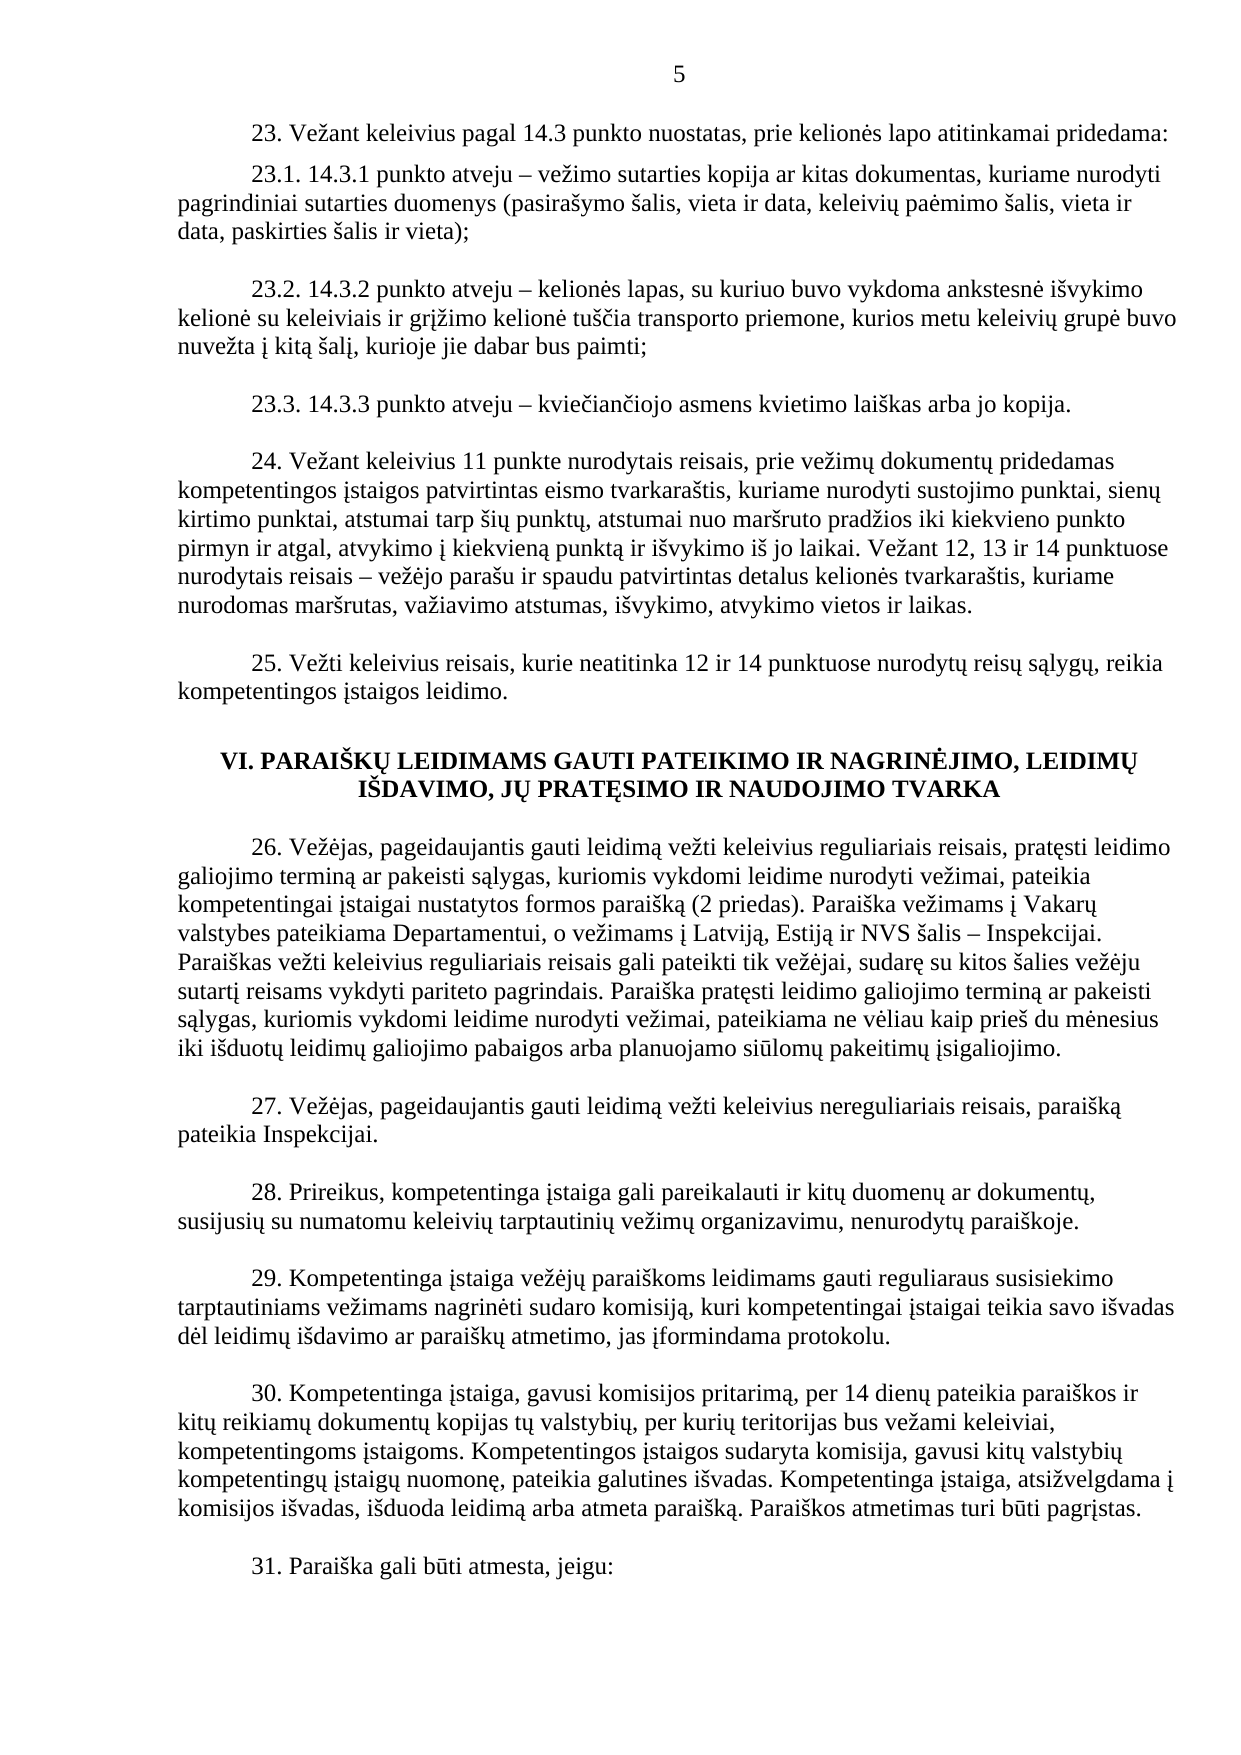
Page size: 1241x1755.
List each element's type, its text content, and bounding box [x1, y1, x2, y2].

text 23.3. 14.3.3 punkto atveju – kviečiančiojo asmens kvietimo laiškas arba jo kopija. [177, 389, 1181, 418]
text 29. Kompetentinga įstaiga vežėjų paraiškoms leidimams gauti reguliaraus susisiekimo tarptautiniams vežimams nagrinėti sudaro komisiją, kuri kompetentingai įstaigai teikia savo išvadas dėl leidimų išdavimo ar paraiškų atmetimo, jas įformindama protokolu. [177, 1263, 1181, 1349]
text 24. Vežant keleivius 11 punkte nurodytais reisais, prie vežimų dokumentų pridedamas kompetentingos įstaigos patvirtintas eismo tvarkaraštis, kuriame nurodyti sustojimo punktai, sienų kirtimo punktai, atstumai tarp šių punktų, atstumai nuo maršruto pradžios iki kiekvieno punkto pirmyn ir atgal, atvykimo į kiekvieną punktą ir išvykimo iš jo laikai. Vežant 12, 13 ir 14 punktuose nurodytais reisais – vežėjo parašu ir spaudu patvirtintas detalus kelionės tvarkaraštis, kuriame nurodomas maršrutas, važiavimo atstumas, išvykimo, atvykimo vietos ir laikas. [177, 446, 1181, 619]
text 23. Vežant keleivius pagal 14.3 punkto nuostatas, prie kelionės lapo atitinkamai pridedama: [177, 118, 1181, 147]
text VI. Paraiškų leidimams gauti pateikimo ir nagrinėjimo, leidimų išdavimo, jų pratęsimo ir naudojimo tvarka [177, 746, 1181, 803]
text 23.2. 14.3.2 punkto atveju – kelionės lapas, su kuriuo buvo vykdoma ankstesnė išvykimo kelionė su keleiviais ir grįžimo kelionė tuščia transporto priemone, kurios metu keleivių grupė buvo nuvežta į kitą šalį, kurioje jie dabar bus paimti; [177, 274, 1181, 360]
text 30. Kompetentinga įstaiga, gavusi komisijos pritarimą, per 14 dienų pateikia paraiškos ir kitų reikiamų dokumentų kopijas tų valstybių, per kurių teritorijas bus vežami keleiviai, kompetentingoms įstaigoms. Kompetentingos įstaigos sudaryta komisija, gavusi kitų valstybių kompetentingų įstaigų nuomonę, pateikia galutines išvadas. Kompetentinga įstaiga, atsižvelgdama į komisijos išvadas, išduoda leidimą arba atmeta paraišką. Paraiškos atmetimas turi būti pagrįstas. [177, 1378, 1181, 1522]
text 31. Paraiška gali būti atmesta, jeigu: [177, 1551, 1181, 1579]
text 28. Prireikus, kompetentinga įstaiga gali pareikalauti ir kitų duomenų ar dokumentų, susijusių su numatomu keleivių tarptautinių vežimų organizavimu, nenurodytų paraiškoje. [177, 1177, 1181, 1234]
text 23.1. 14.3.1 punkto atveju – vežimo sutarties kopija ar kitas dokumentas, kuriame nurodyti pagrindiniai sutarties duomenys (pasirašymo šalis, vieta ir data, keleivių paėmimo šalis, vieta ir data, paskirties šalis ir vieta); [177, 159, 1181, 245]
text 26. Vežėjas, pageidaujantis gauti leidimą vežti keleivius reguliariais reisais, pratęsti leidimo galiojimo terminą ar pakeisti sąlygas, kuriomis vykdomi leidime nurodyti vežimai, pateikia kompetentingai įstaigai nustatytos formos paraišką (2 priedas). Paraiška vežimams į Vakarų valstybes pateikiama Departamentui, o vežimams į Latviją, Estiją ir NVS šalis – Inspekcijai. Paraiškas vežti keleivius reguliariais reisais gali pateikti tik vežėjai, sudarę su kitos šalies vežėju sutartį reisams vykdyti pariteto pagrindais. Paraiška pratęsti leidimo galiojimo terminą ar pakeisti sąlygas, kuriomis vykdomi leidime nurodyti vežimai, pateikiama ne vėliau kaip prieš du mėnesius iki išduotų leidimų galiojimo pabaigos arba planuojamo siūlomų pakeitimų įsigaliojimo. [177, 832, 1181, 1062]
text 27. Vežėjas, pageidaujantis gauti leidimą vežti keleivius nereguliariais reisais, paraišką pateikia Inspekcijai. [177, 1091, 1181, 1148]
text 25. Vežti keleivius reisais, kurie neatitinka 12 ir 14 punktuose nurodytų reisų sąlygų, reikia kompetentingos įstaigos leidimo. [177, 648, 1181, 705]
